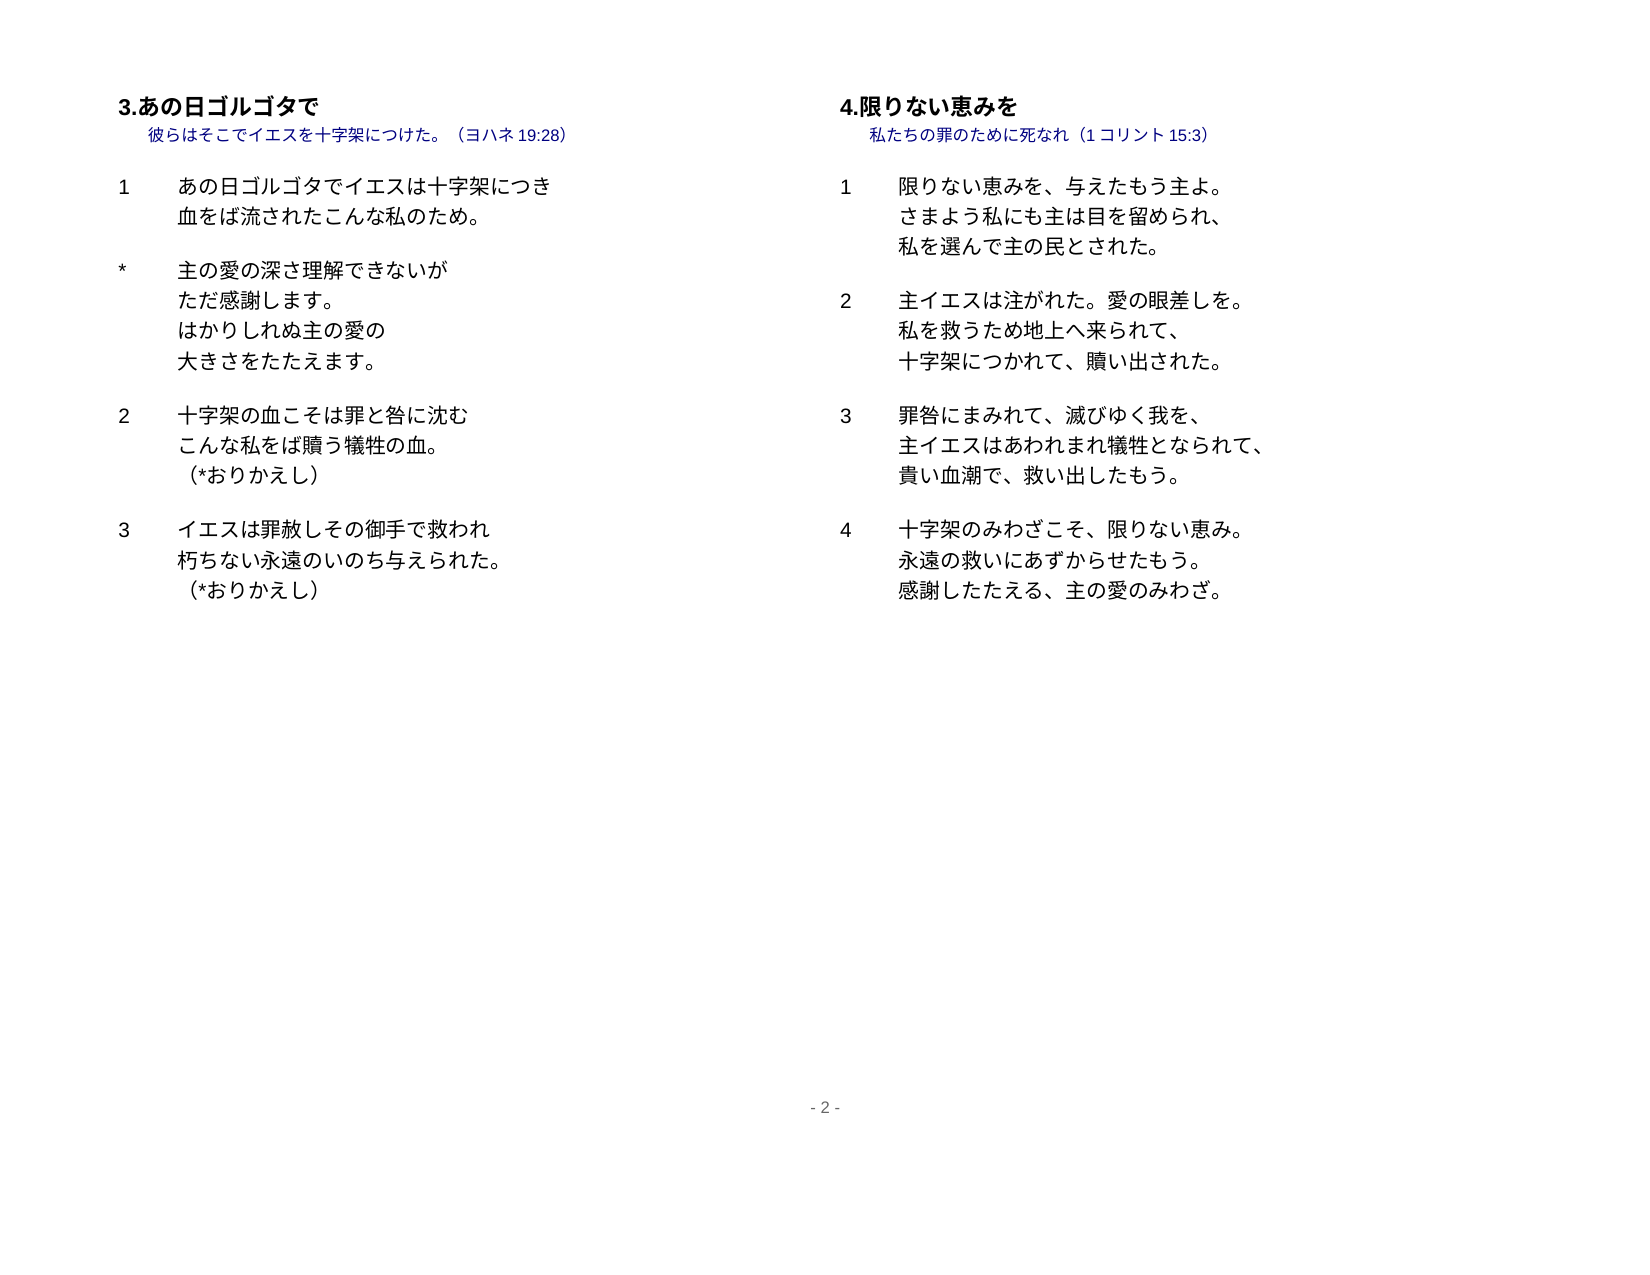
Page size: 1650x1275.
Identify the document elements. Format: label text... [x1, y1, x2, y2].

text 私を救うため地上へ来られて、 [840, 315, 1532, 345]
text 3 罪咎にまみれて、滅びゆく我を、 [840, 399, 1532, 429]
text はかりしれぬ主の愛の [118, 315, 810, 345]
text 私を選んで主の民とされた。 [840, 230, 1532, 261]
text 4 十字架のみわざこそ、限りない恵み。 [840, 514, 1532, 544]
text 永遠の救いにあずからせたもう。 [840, 544, 1532, 574]
text 十字架につかれて、贖い出された。 [840, 345, 1532, 375]
text * 主の愛の深さ理解できないが [118, 254, 810, 284]
text （*おりかえし） [118, 574, 810, 604]
title 4.限りない恵みを [840, 88, 1532, 122]
text 2 主イエスは注がれた。愛の眼差しを。 [840, 284, 1532, 315]
text 3 イエスは罪赦しその御手で救われ [118, 514, 810, 544]
text 1 限りない恵みを、与えたもう主よ。 [840, 170, 1532, 200]
text 血をば流されたこんな私のため。 [118, 200, 810, 230]
text 貴い血潮で、救い出したもう。 [840, 459, 1532, 490]
text こんな私をば贖う犠牲の血。 [118, 429, 810, 459]
text 彼らはそこでイエスを十字架につけた。（ヨハネ19:28） [148, 122, 810, 146]
text ただ感謝します。 [118, 284, 810, 315]
text 1 あの日ゴルゴタでイエスは十字架につき [118, 170, 810, 200]
text （*おりかえし） [118, 459, 810, 490]
text 2 十字架の血こそは罪と咎に沈む [118, 399, 810, 429]
text 朽ちない永遠のいのち与えられた。 [118, 544, 810, 574]
text さまよう私にも主は目を留められ、 [840, 200, 1532, 230]
title 3.あの日ゴルゴタで [118, 88, 810, 122]
text 大きさをたたえます。 [118, 345, 810, 375]
text 感謝したたえる、主の愛のみわざ。 [840, 574, 1532, 604]
text 主イエスはあわれまれ犠牲となられて、 [840, 429, 1532, 459]
text 私たちの罪のために死なれ（1コリント15:3） [869, 122, 1532, 146]
